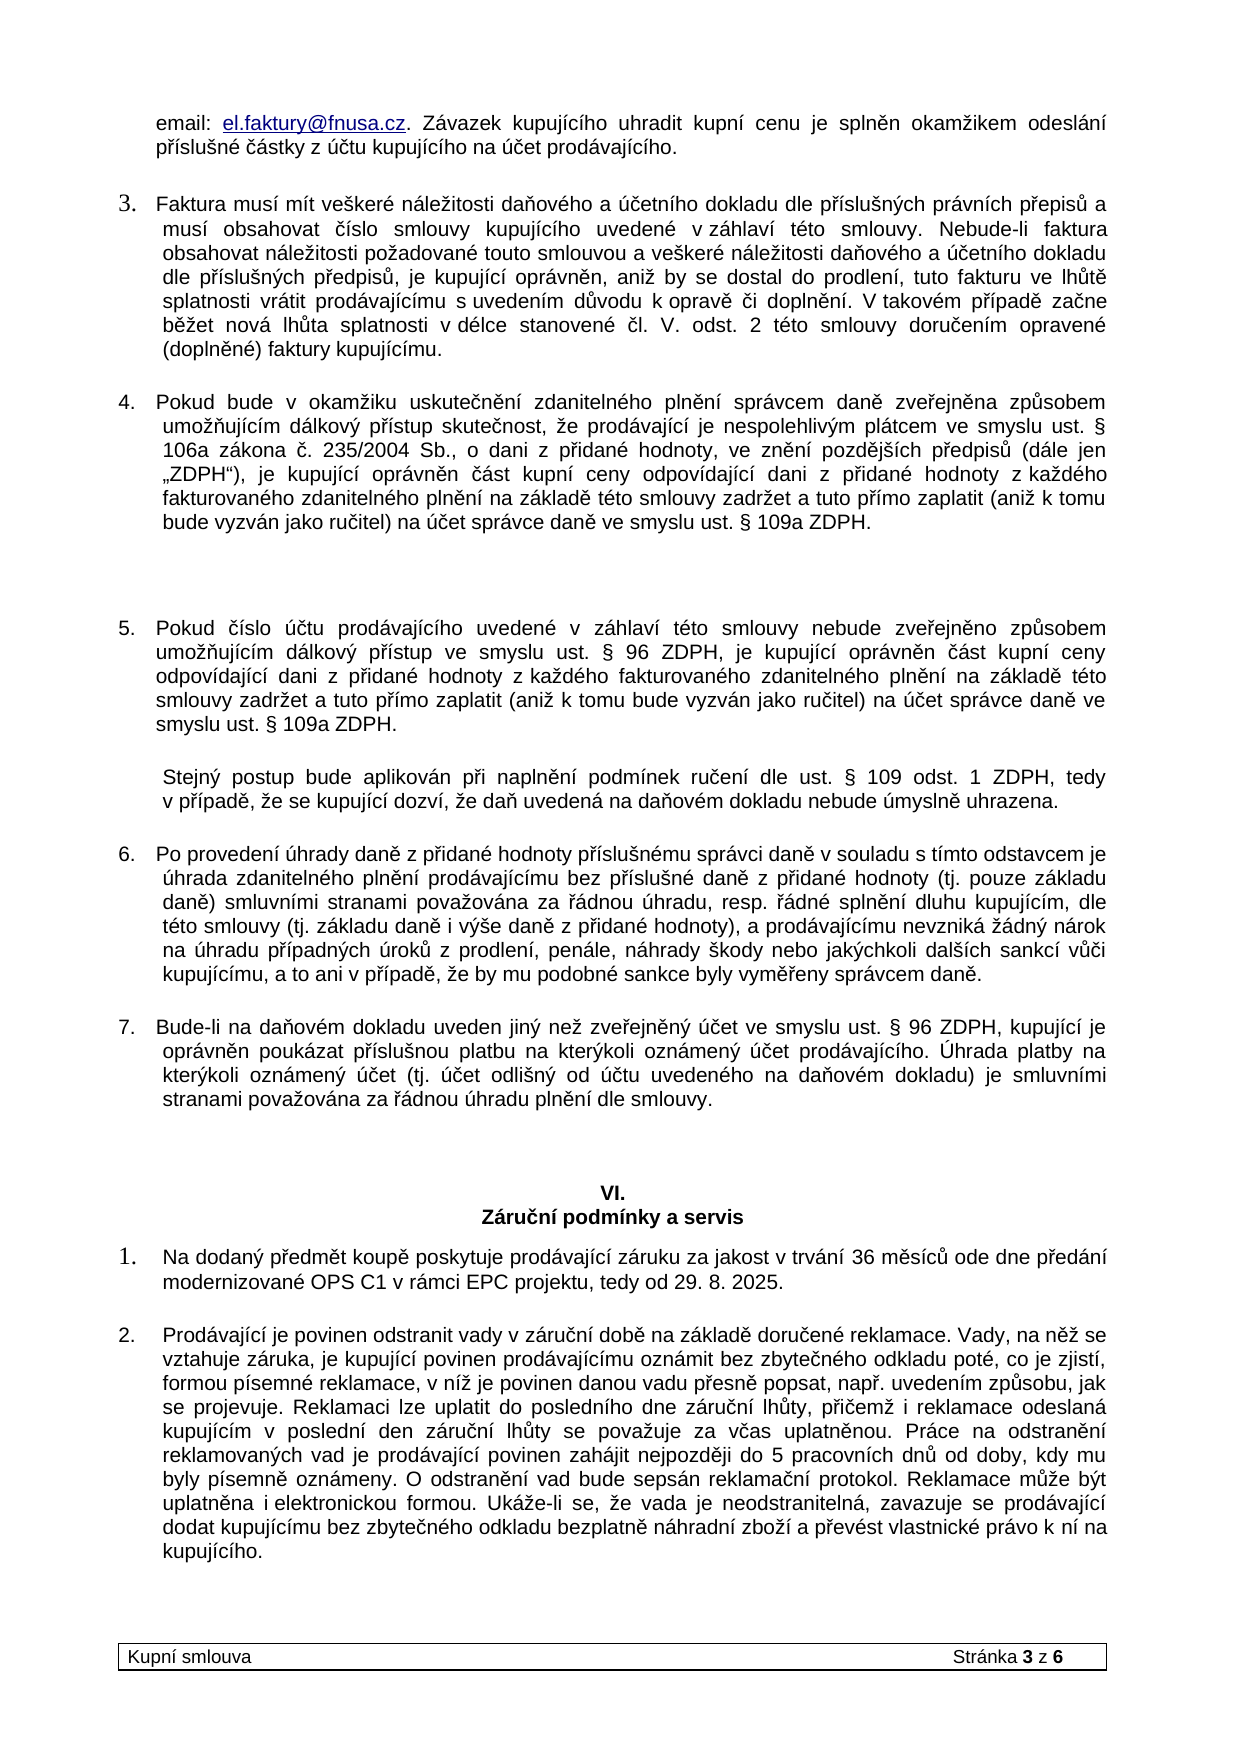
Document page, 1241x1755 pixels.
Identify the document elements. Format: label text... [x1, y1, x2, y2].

list Bude-li na daňovém dokladu uveden jiný než zveřejněný účet ve smyslu ust. § 96 ZDPH, kupující je oprávněn poukázat příslušnou platbu na kterýkoli oznámený účet prodávajícího. Úhrada platby na kterýkoli oznámený účet (tj. účet odlišný od účtu uvedeného na daňovém dokladu) je smluvními stranami považována za řádnou úhradu plnění dle smlouvy. [118, 1015, 1107, 1111]
list Na dodaný předmět koupě poskytuje prodávající záruku za jakost v trvání 36 měsíců ode dne předání modernizované OPS C1 v rámci EPC projektu, tedy od 29. 8. 2025. [118, 1241, 1107, 1294]
list Pokud číslo účtu prodávajícího uvedené v záhlaví této smlouvy nebude zveřejněno způsobem umožňujícím dálkový přístup ve smyslu ust. § 96 ZDPH, je kupující oprávněn část kupní ceny odpovídající dani z přidané hodnoty z každého fakturovaného zdanitelného plnění na základě této smlouvy zadržet a tuto přímo zaplatit (aniž k tomu bude vyzván jako ručitel) na účet správce daně ve smyslu ust. § 109a ZDPH. [118, 616, 1107, 736]
list Pokud bude v okamžiku uskutečnění zdanitelného plnění správcem daně zveřejněna způsobem umožňujícím dálkový přístup skutečnost, že prodávající je nespolehlivým plátcem ve smyslu ust. § 106a zákona č. 235/2004 Sb., o dani z přidané hodnoty, ve znění pozdějších předpisů (dále jen „ZDPH“), je kupující oprávněn část kupní ceny odpovídající dani z přidané hodnoty z každého fakturovaného zdanitelného plnění na základě této smlouvy zadržet a tuto přímo zaplatit (aniž k tomu bude vyzván jako ručitel) na účet správce daně ve smyslu ust. § 109a ZDPH. [118, 390, 1107, 534]
list Po provedení úhrady daně z přidané hodnoty příslušnému správci daně v souladu s tímto odstavcem je úhrada zdanitelného plnění prodávajícímu bez příslušné daně z přidané hodnoty (tj. pouze základu daně) smluvními stranami považována za řádnou úhradu, resp. řádné splnění dluhu kupujícím, dle této smlouvy (tj. základu daně i výše daně z přidané hodnoty), a prodávajícímu nevzniká žádný nárok na úhradu případných úroků z prodlení, penále, náhrady škody nebo jakýchkoli dalších sankcí vůči kupujícímu, a to ani v případě, že by mu podobné sankce byly vyměřeny správcem daně. [118, 842, 1107, 986]
list Prodávající je povinen odstranit vady v záruční době na základě doručené reklamace. Vady, na něž se vztahuje záruka, je kupující povinen prodávajícímu oznámit bez zbytečného odkladu poté, co je zjistí, formou písemné reklamace, v níž je povinen danou vadu přesně popsat, např. uvedením způsobu, jak se projevuje. Reklamaci lze uplatit do posledního dne záruční lhůty, přičemž i reklamace odeslaná kupujícím v poslední den záruční lhůty se považuje za včas uplatněnou. Práce na odstranění reklamovaných vad je prodávající povinen zahájit nejpozději do 5 pracovních dnů od doby, kdy mu byly písemně oznámeny. O odstranění vad bude sepsán reklamační protokol. Reklamace může být uplatněna i elektronickou formou. Ukáže-li se, že vada je neodstranitelná, zavazuje se prodávající dodat kupujícímu bez zbytečného odkladu bezplatně náhradní zboží a převést vlastnické právo k ní na kupujícího. [118, 1323, 1107, 1562]
list Faktura musí mít veškeré náležitosti daňového a účetního dokladu dle příslušných právních přepisů a musí obsahovat číslo smlouvy kupujícího uvedené v záhlaví této smlouvy. Nebude-li faktura obsahovat náležitosti požadované touto smlouvou a veškeré náležitosti daňového a účetního dokladu dle příslušných předpisů, je kupující oprávněn, aniž by se dostal do prodlení, tuto fakturu ve lhůtě splatnosti vrátit prodávajícímu s uvedením důvodu k opravě či doplnění. V takovém případě začne běžet nová lhůta splatnosti v délce stanovené čl. V. odst. 2 této smlouvy doručením opravené (doplněné) faktury kupujícímu. [118, 188, 1107, 361]
text Stejný postup bude aplikován při naplnění podmínek ručení dle ust. § 109 odst. 1 ZDPH, tedy v případě, že se kupující dozví, že daň uvedená na daňovém dokladu nebude úmyslně uhrazena. [162, 765, 1107, 813]
subtitle Záruční podmínky a servis [118, 1204, 1107, 1228]
subtitle VI. [118, 1181, 1107, 1204]
list email: el.faktury@fnusa.cz. Závazek kupujícího uhradit kupní cenu je splněn okamžikem odeslání příslušné částky z účtu kupujícího na účet prodávajícího. [118, 111, 1107, 159]
